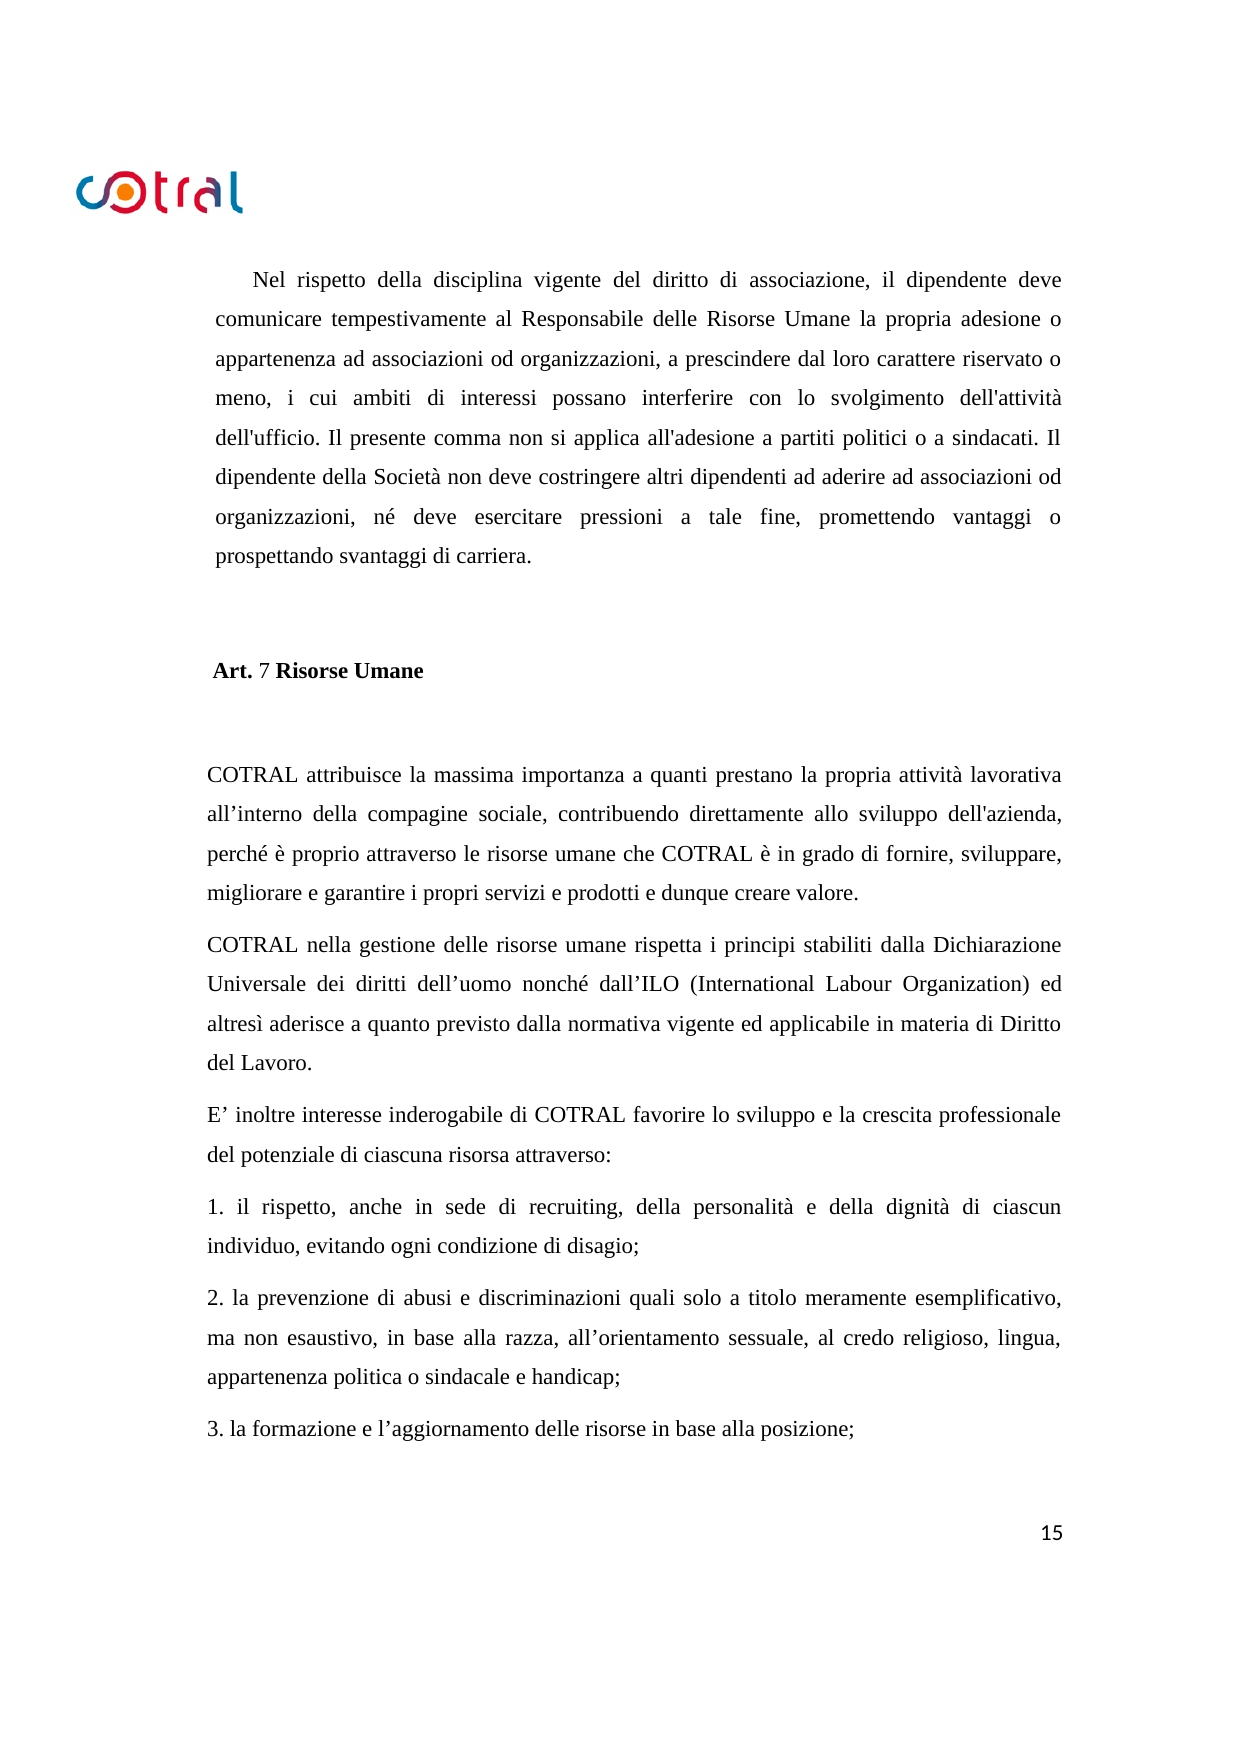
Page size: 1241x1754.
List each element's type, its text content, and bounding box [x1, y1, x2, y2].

text 2. la prevenzione di abusi e discriminazioni quali solo a titolo meramente esemplificativo, ma non esaustivo, in base alla razza, all’orientamento sessuale, al credo religioso, lingua, appartenenza politica o sindacale e handicap; [207, 1284, 1063, 1390]
text E’ inoltre interesse inderogabile di COTRAL favorire lo sviluppo e la crescita professionale del potenziale di ciascuna risorsa attraverso: [207, 1101, 1063, 1167]
text COTRAL nella gestione delle risorse umane rispetta i principi stabiliti dalla Dichiarazione Universale dei diritti dell’uomo nonché dall’ILO (International Labour Organization) ed altresì aderisce a quanto previsto dalla normativa vigente ed applicabile in materia di Diritto del Lavoro. [207, 931, 1063, 1076]
subtitle Nel rispetto della disciplina vigente del diritto di associazione, il dipendente deve comunicare tempestivamente al Responsabile delle Risorse Umane la propria adesione o appartenenza ad associazioni od organizzazioni, a prescindere dal loro carattere riservato o meno, i cui ambiti di interessi possano interferire con lo svolgimento dell'attività dell'ufficio. Il presente comma non si applica all'adesione a partiti politici o a sindacati. Il dipendente della Società non deve costringere altri dipendenti ad aderire ad associazioni od organizzazioni, né deve esercitare pressioni a tale fine, promettendo vantaggi o prospettando svantaggi di carriera. [171, 266, 1063, 568]
text COTRAL attribuisce la massima importanza a quanti prestano la propria attività lavorativa all’interno della compagine sociale, contribuendo direttamente allo sviluppo dell'azienda, perché è proprio attraverso le risorse umane che COTRAL è in grado di fornire, sviluppare, migliorare e garantire i propri servizi e prodotti e dunque creare valore. [207, 761, 1063, 905]
subtitle Art. 7 Risorse Umane [207, 657, 1063, 683]
text 1. il rispetto, anche in sede di recruiting, della personalità e della dignità di ciascun individuo, evitando ogni condizione di disagio; [207, 1193, 1063, 1259]
text 3. la formazione e l’aggiornamento delle risorse in base alla posizione; [207, 1415, 1063, 1442]
